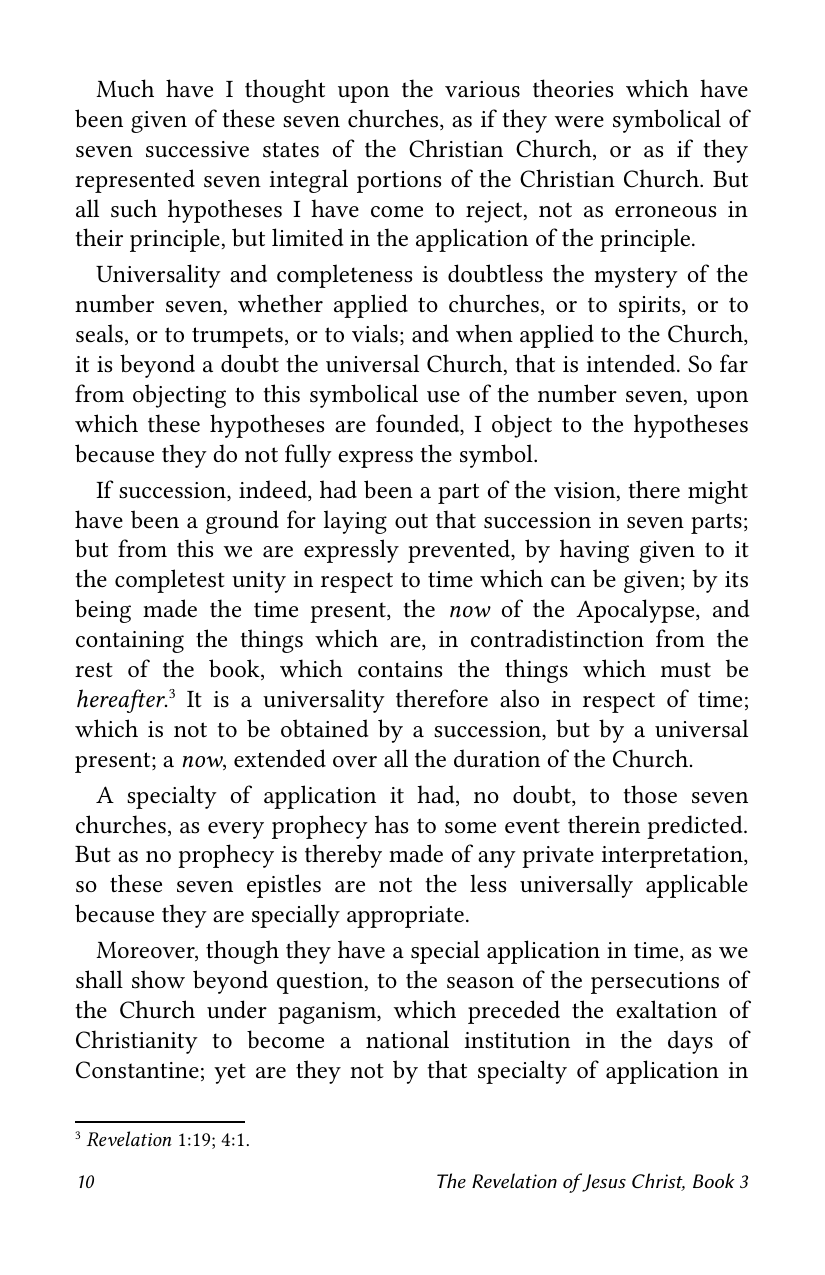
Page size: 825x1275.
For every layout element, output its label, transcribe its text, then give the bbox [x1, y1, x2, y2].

text A specialty of application it had, no doubt, to those seven churches, as every prophecy has to some event therein predicted. But as no prophecy is thereby made of any private interpretation, so these seven epistles are not the less universally applicable because they are specially appropriate. [75, 781, 750, 929]
text If succession, indeed, had been a part of the vision, there might have been a ground for laying out that succession in seven parts; but from this we are expressly prevented, by having given to it the completest unity in respect to time which can be given; by its being made the time present, the now of the Apocalypse, and containing the things which are, in contradistinction from the rest of the book, which contains the things which must be hereafter. It is a universality therefore also in respect of time; which is not to be obtained by a succession, but by a universal present; a now, extended over all the duration of the Church. [75, 476, 750, 773]
text Revelation 1:19; 4:1. [75, 1128, 750, 1152]
text Universality and completeness is doubtless the mystery of the number seven, whether applied to churches, or to spirits, or to seals, or to trumpets, or to vials; and when applied to the Church, it is beyond a doubt the universal Church, that is intended. So far from objecting to this symbolical use of the number seven, upon which these hypotheses are founded, I object to the hypotheses because they do not fully express the symbol. [75, 260, 750, 468]
text Much have I thought upon the various theories which have been given of these seven churches, as if they were symbolical of seven successive states of the Christian Church, or as if they represented seven integral portions of the Christian Church. But all such hypotheses I have come to reject, not as erroneous in their principle, but limited in the application of the principle. [75, 75, 750, 253]
text Moreover, though they have a special application in time, as we shall show beyond question, to the season of the persecutions of the Church under paganism, which preceded the exaltation of Christianity to become a national institution in the days of Constantine; yet are they not by that specialty of application in [75, 936, 750, 1084]
